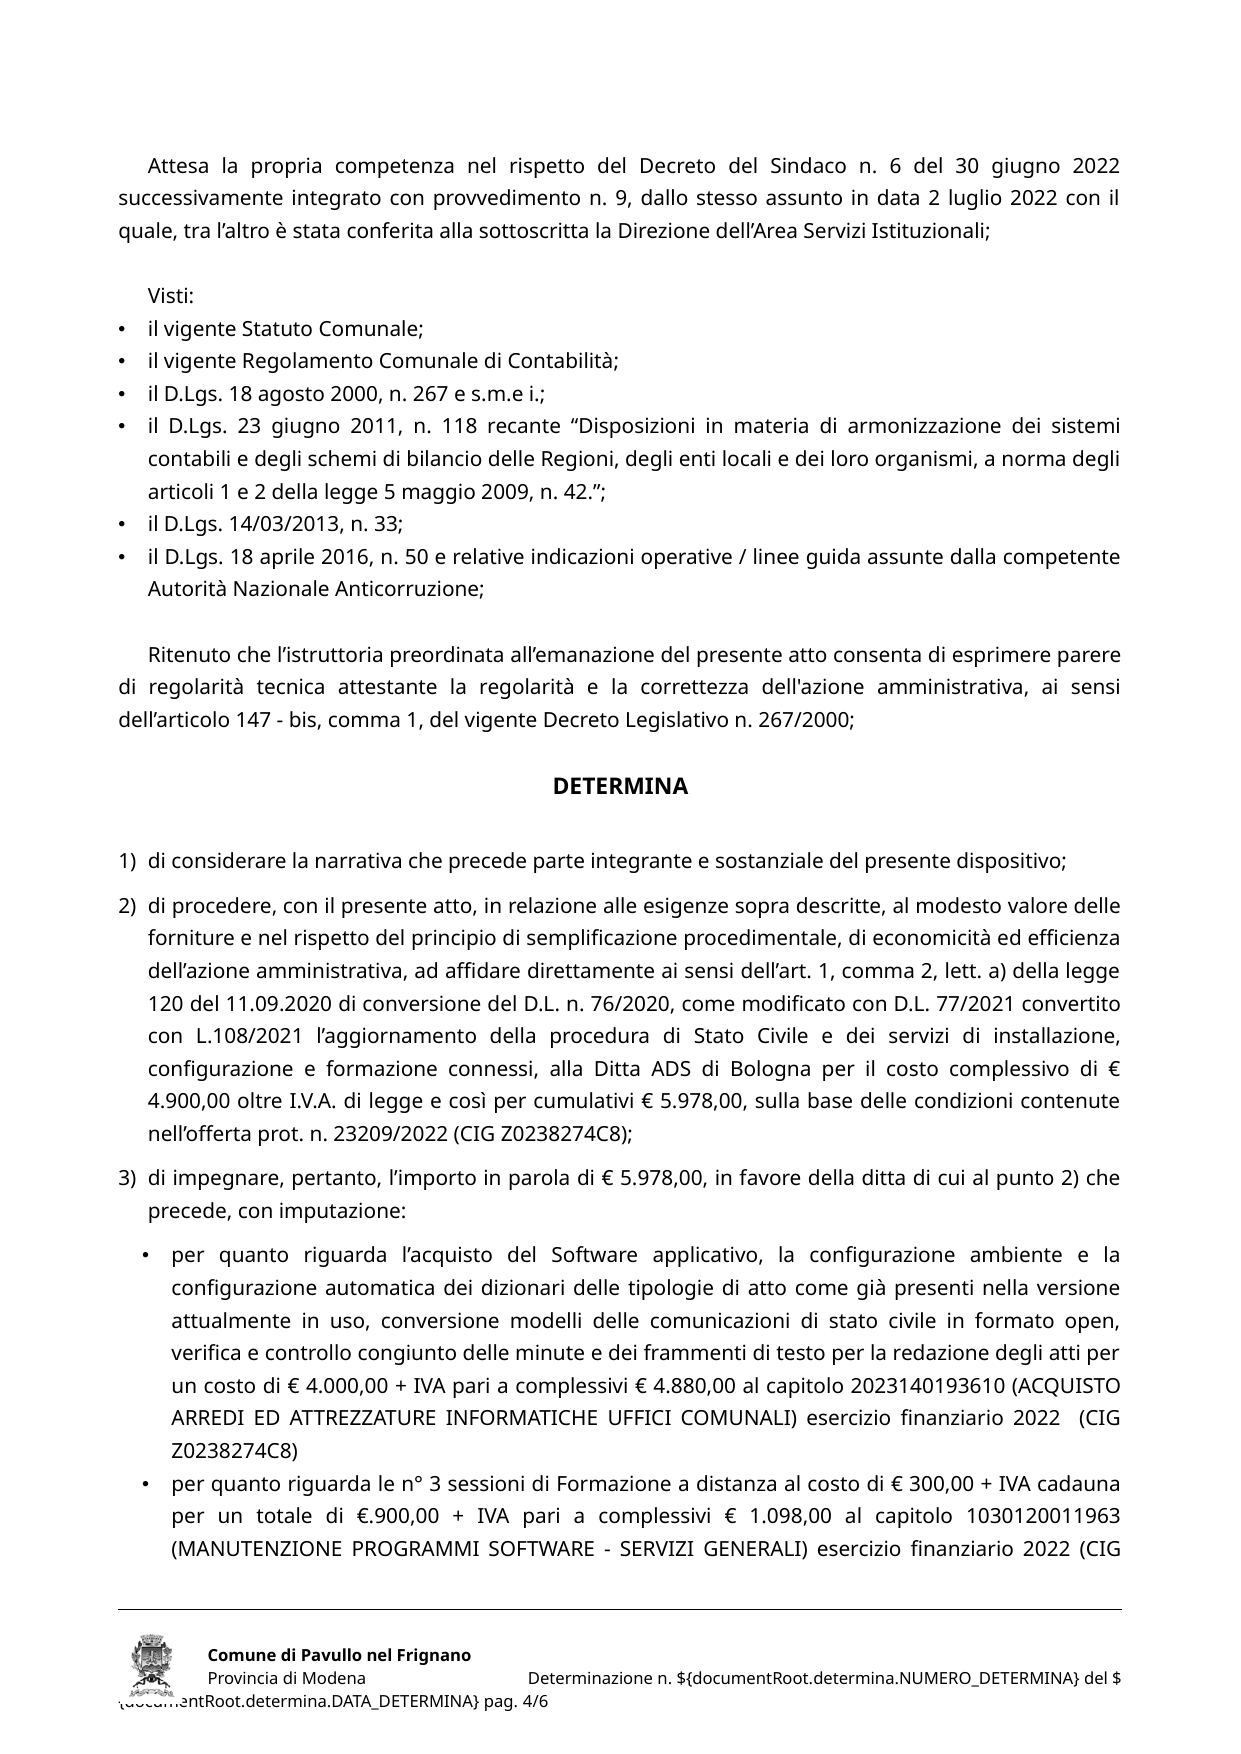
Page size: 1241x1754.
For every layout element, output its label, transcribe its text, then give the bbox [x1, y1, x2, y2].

list il D.Lgs. 18 agosto 2000, n. 267 e s.m.e i.; [118, 379, 1122, 407]
text DETERMINA [118, 770, 1122, 801]
text Attesa la propria competenza nel rispetto del Decreto del Sindaco n. 6 del 30 giugno 2022 successivamente integrato con provvedimento n. 9, dallo stesso assunto in data 2 luglio 2022 con il quale, tra l’altro è stata conferita alla sottoscritta la Direzione dell’Area Servizi Istituzionali; [118, 151, 1122, 244]
list il D.Lgs. 18 aprile 2016, n. 50 e relative indicazioni operative / linee guida assunte dalla competente Autorità Nazionale Anticorruzione; [118, 542, 1122, 603]
list di procedere, con il presente atto, in relazione alle esigenze sopra descritte, al modesto valore delle forniture e nel rispetto del principio di semplificazione procedimentale, di economicità ed efficienza dell’azione amministrativa, ad affidare direttamente ai sensi dell’art. 1, comma 2, lett. a) della legge 120 del 11.09.2020 di conversione del D.L. n. 76/2020, come modificato con D.L. 77/2021 convertito con L.108/2021 l’aggiornamento della procedura di Stato Civile e dei servizi di installazione, configurazione e formazione connessi, alla Ditta ADS di Bologna per il costo complessivo di € 4.900,00 oltre I.V.A. di legge e così per cumulativi € 5.978,00, sulla base delle condizioni contenute nell’offerta prot. n. 23209/2022 (CIG Z0238274C8); [118, 891, 1122, 1148]
text Ritenuto che l’istruttoria preordinata all’emanazione del presente atto consenta di esprimere parere di regolarità tecnica attestante la regolarità e la correttezza dell'azione amministrativa, ai sensi dell’articolo 147 - bis, comma 1, del vigente Decreto Legislativo n. 267/2000; [118, 640, 1122, 733]
list il vigente Statuto Comunale; [118, 314, 1122, 342]
list il D.Lgs. 14/03/2013, n. 33; [118, 509, 1122, 538]
list per quanto riguarda le n° 3 sessioni di Formazione a distanza al costo di € 300,00 + IVA cadauna per un totale di €.900,00 + IVA pari a complessivi € 1.098,00 al capitolo 1030120011963 (MANUTENZIONE PROGRAMMI SOFTWARE - SERVIZI GENERALI) esercizio finanziario 2022 (CIG [142, 1469, 1122, 1562]
picture [120, 1631, 183, 1704]
list di considerare la narrativa che precede parte integrante e sostanziale del presente dispositivo; [118, 847, 1122, 875]
list il vigente Regolamento Comunale di Contabilità; [118, 346, 1122, 375]
list per quanto riguarda l’acquisto del Software applicativo, la configurazione ambiente e la configurazione automatica dei dizionari delle tipologie di atto come già presenti nella versione attualmente in uso, conversione modelli delle comunicazioni di stato civile in formato open, verifica e controllo congiunto delle minute e dei frammenti di testo per la redazione degli atti per un costo di € 4.000,00 + IVA pari a complessivi € 4.880,00 al capitolo 2023140193610 (ACQUISTO ARREDI ED ATTREZZATURE INFORMATICHE UFFICI COMUNALI) esercizio finanziario 2022 (CIG Z0238274C8) [142, 1241, 1122, 1464]
text Visti: [118, 281, 1122, 309]
list il D.Lgs. 23 giugno 2011, n. 118 recante “Disposizioni in materia di armonizzazione dei sistemi contabili e degli schemi di bilancio delle Regioni, degli enti locali e dei loro organismi, a norma degli articoli 1 e 2 della legge 5 maggio 2009, n. 42.”; [118, 412, 1122, 505]
list di impegnare, pertanto, l’importo in parola di € 5.978,00, in favore della ditta di cui al punto 2) che precede, con imputazione: [118, 1163, 1122, 1224]
